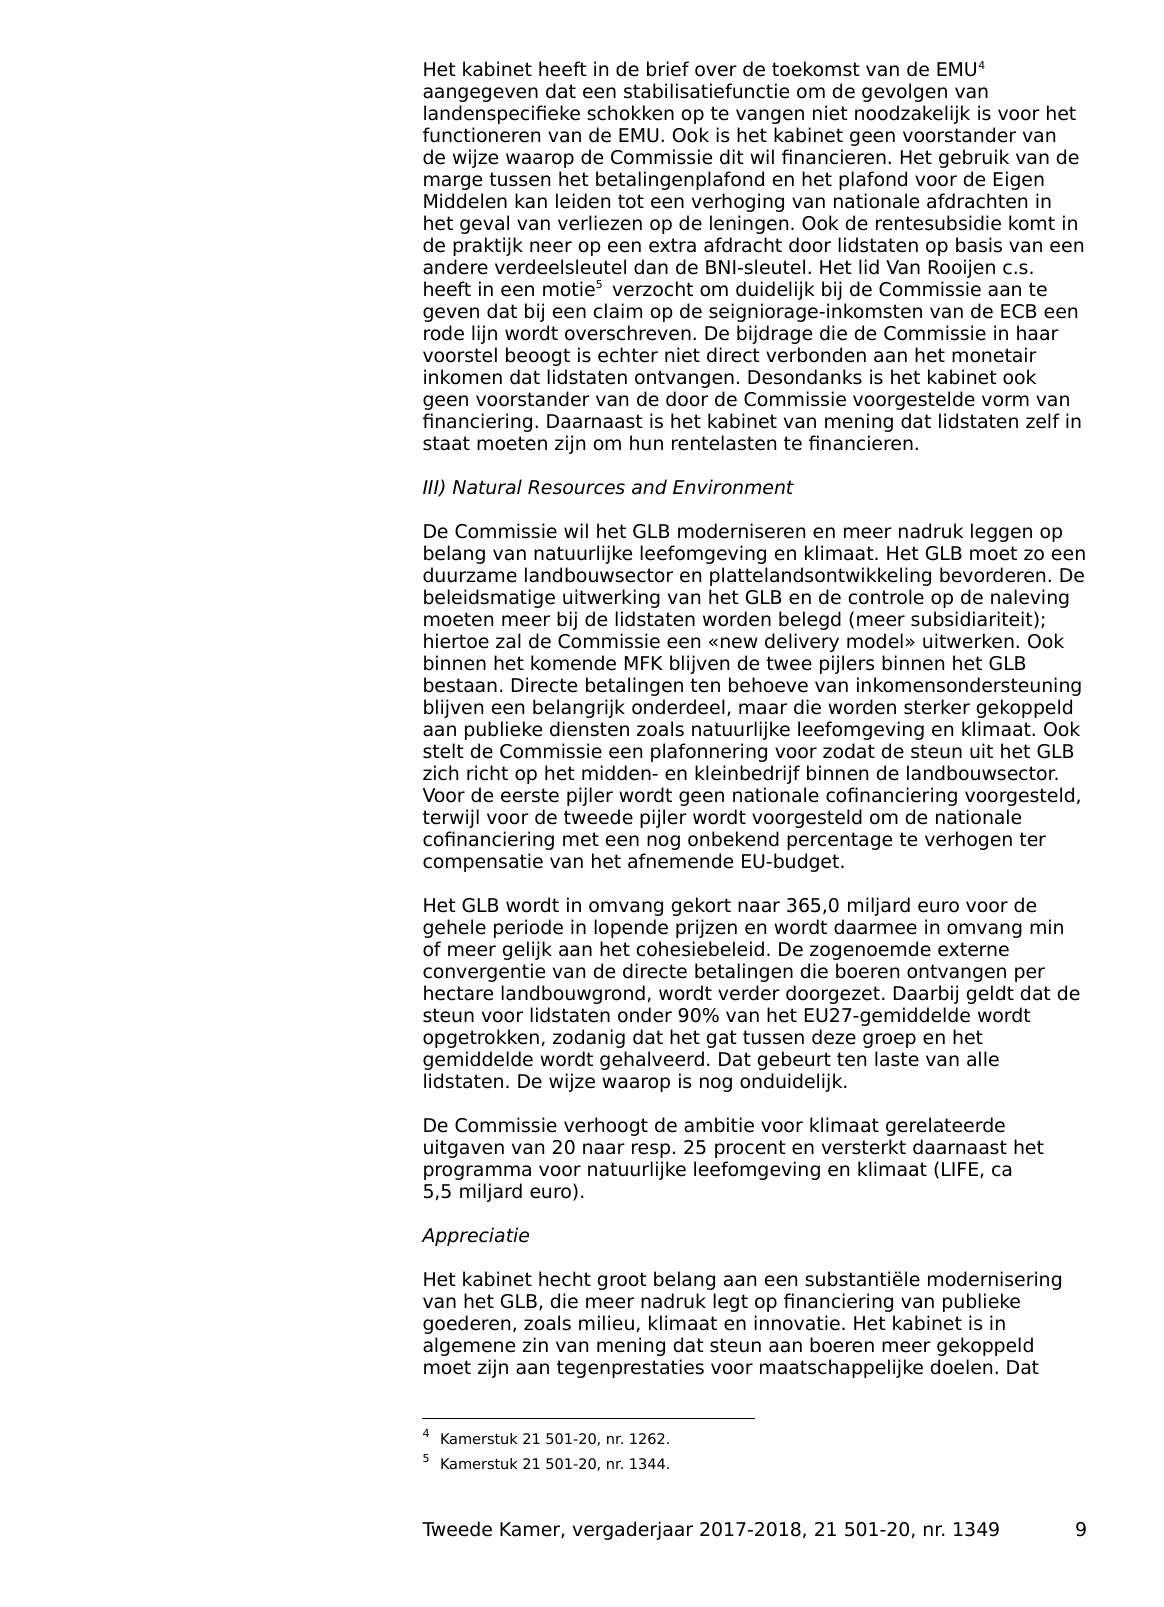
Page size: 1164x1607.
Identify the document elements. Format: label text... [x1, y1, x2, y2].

text Het GLB wordt in omvang gekort naar 365,0 miljard euro voor de gehele periode in lopende prijzen en wordt daarmee in omvang min of meer gelijk aan het cohesiebeleid. De zogenoemde externe convergentie van de directe betalingen die boeren ontvangen per hectare landbouwgrond, wordt verder doorgezet. Daarbij geldt dat de steun voor lidstaten onder 90% van het EU27-gemiddelde wordt opgetrokken, zodanig dat het gat tussen deze groep en het gemiddelde wordt gehalveerd. Dat gebeurt ten laste van alle lidstaten. De wijze waarop is nog onduidelijk. [422, 895, 1087, 1093]
text Kamerstuk 21 501-20, nr. 1344. [422, 1452, 1087, 1474]
subtitle Appreciatie [422, 1225, 1087, 1247]
subtitle III) Natural Resources and Environment [422, 477, 1087, 499]
text De Commissie wil het GLB moderniseren en meer nadruk leggen op belang van natuurlijke leefomgeving en klimaat. Het GLB moet zo een duurzame landbouwsector en plattelandsontwikkeling bevorderen. De beleidsmatige uitwerking van het GLB en de controle op de naleving moeten meer bij de lidstaten worden belegd (meer subsidiariteit); hiertoe zal de Commissie een «new delivery model» uitwerken. Ook binnen het komende MFK blijven de twee pijlers binnen het GLB bestaan. Directe betalingen ten behoeve van inkomensondersteuning blijven een belangrijk onderdeel, maar die worden sterker gekoppeld aan publieke diensten zoals natuurlijke leefomgeving en klimaat. Ook stelt de Commissie een plafonnering voor zodat de steun uit het GLB zich richt op het midden- en kleinbedrijf binnen de landbouwsector. Voor de eerste pijler wordt geen nationale cofinanciering voorgesteld, terwijl voor de tweede pijler wordt voorgesteld om de nationale cofinanciering met een nog onbekend percentage te verhogen ter compensatie van het afnemende EU-budget. [422, 521, 1087, 873]
text Het kabinet heeft in de brief over de toekomst van de EMU aangegeven dat een stabilisatiefunctie om de gevolgen van landenspecifieke schokken op te vangen niet noodzakelijk is voor het functioneren van de EMU. Ook is het kabinet geen voorstander van de wijze waarop de Commissie dit wil financieren. Het gebruik van de marge tussen het betalingenplafond en het plafond voor de Eigen Middelen kan leiden tot een verhoging van nationale afdrachten in het geval van verliezen op de leningen. Ook de rentesubsidie komt in de praktijk neer op een extra afdracht door lidstaten op basis van een andere verdeelsleutel dan de BNI-sleutel. Het lid Van Rooijen c.s. heeft in een motie verzocht om duidelijk bij de Commissie aan te geven dat bij een claim op de seigniorage-inkomsten van de ECB een rode lijn wordt overschreven. De bijdrage die de Commissie in haar voorstel beoogt is echter niet direct verbonden aan het monetair inkomen dat lidstaten ontvangen. Desondanks is het kabinet ook geen voorstander van de door de Commissie voorgestelde vorm van financiering. Daarnaast is het kabinet van mening dat lidstaten zelf in staat moeten zijn om hun rentelasten te financieren. [422, 59, 1087, 455]
text De Commissie verhoogt de ambitie voor klimaat gerelateerde uitgaven van 20 naar resp. 25 procent en versterkt daarnaast het programma voor natuurlijke leefomgeving en klimaat (LIFE, ca 5,5 miljard euro). [422, 1115, 1087, 1203]
text Kamerstuk 21 501-20, nr. 1262. [422, 1427, 1087, 1449]
text Het kabinet hecht groot belang aan een substantiële modernisering van het GLB, die meer nadruk legt op financiering van publieke goederen, zoals milieu, klimaat en innovatie. Het kabinet is in algemene zin van mening dat steun aan boeren meer gekoppeld moet zijn aan tegenprestaties voor maatschappelijke doelen. Dat [422, 1269, 1087, 1379]
